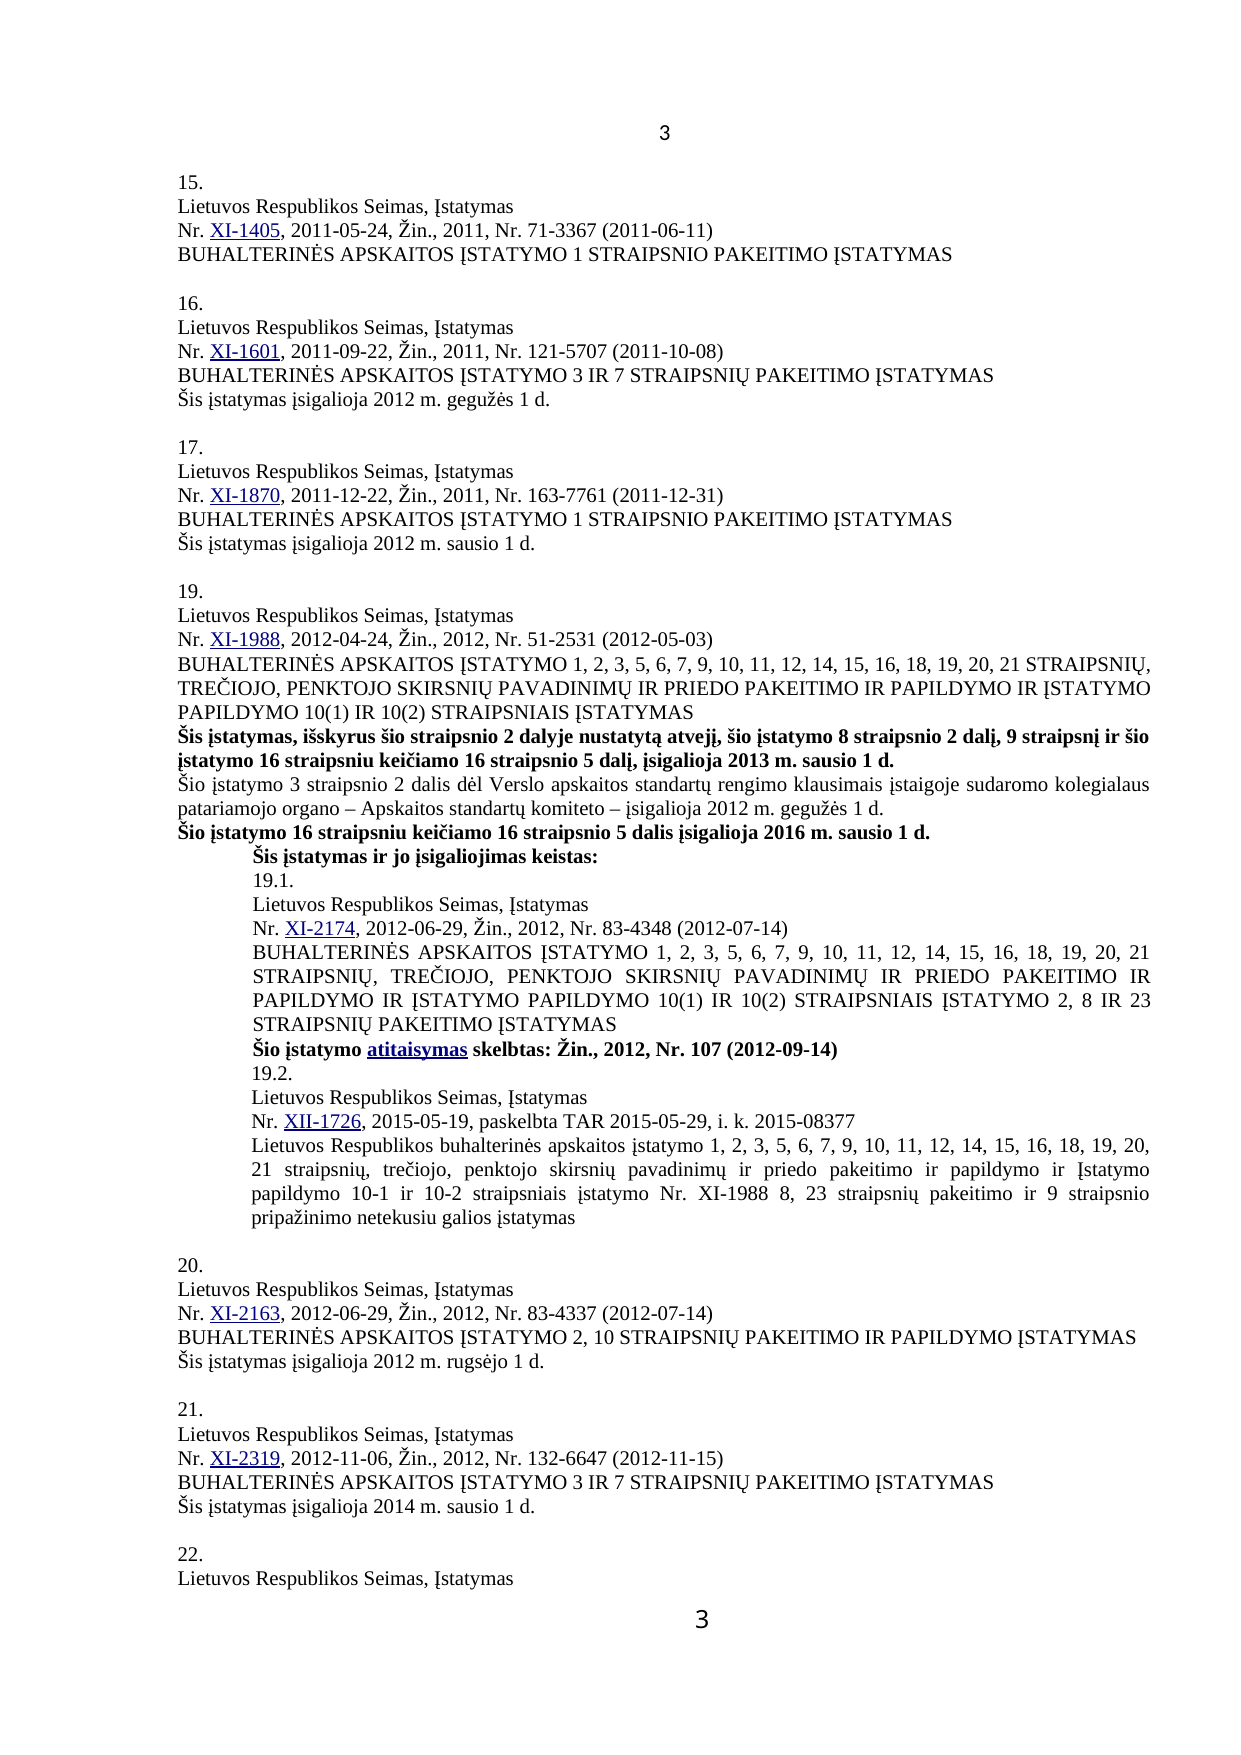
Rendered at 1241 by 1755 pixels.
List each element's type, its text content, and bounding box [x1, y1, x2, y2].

text Lietuvos Respublikos Seimas, Įstatymas [177, 1084, 1152, 1109]
text Nr. XI-2319, 2012-11-06, Žin., 2012, Nr. 132-6647 (2012-11-15) [177, 1446, 1152, 1469]
text 19. [177, 579, 1152, 603]
text 21. [177, 1397, 1152, 1421]
text Lietuvos Respublikos Seimas, Įstatymas [177, 1566, 1152, 1590]
text Nr. XI-1601, 2011-09-22, Žin., 2011, Nr. 121-5707 (2011-10-08) [177, 339, 1152, 363]
text BUHALTERINĖS APSKAITOS ĮSTATYMO 1, 2, 3, 5, 6, 7, 9, 10, 11, 12, 14, 15, 16, 18, 19, 20, 21 STRAIPSNIŲ, TREČIOJO, PENKTOJO SKIRSNIŲ PAVADINIMŲ IR PRIEDO PAKEITIMO IR PAPILDYMO IR ĮSTATYMO PAPILDYMO 10(1) IR 10(2) STRAIPSNIAIS ĮSTATYMAS [177, 651, 1152, 724]
text Lietuvos Respublikos Seimas, Įstatymas [177, 459, 1152, 483]
text 15. [177, 170, 1152, 194]
text 19.2. [177, 1061, 1152, 1084]
text 17. [177, 435, 1152, 459]
text Nr. XI-1988, 2012-04-24, Žin., 2012, Nr. 51-2531 (2012-05-03) [177, 627, 1152, 651]
text Šio įstatymo 3 straipsnio 2 dalis dėl Verslo apskaitos standartų rengimo klausimais įstaigoje sudaromo kolegialaus patariamojo organo – Apskaitos standartų komiteto – įsigalioja 2012 m. gegužės 1 d. [177, 772, 1152, 820]
text 16. [177, 291, 1152, 314]
text Šio įstatymo atitaisymas skelbtas: Žin., 2012, Nr. 107 (2012-09-14) [252, 1036, 1152, 1061]
text BUHALTERINĖS APSKAITOS ĮSTATYMO 1 STRAIPSNIO PAKEITIMO ĮSTATYMAS [177, 507, 1152, 531]
text Šis įstatymas įsigalioja 2012 m. rugsėjo 1 d. [177, 1349, 1152, 1373]
text Šis įstatymas, išskyrus šio straipsnio 2 dalyje nustatytą atvejį, šio įstatymo 8 straipsnio 2 dalį, 9 straipsnį ir šio įstatymo 16 straipsniu keičiamo 16 straipsnio 5 dalį, įsigalioja 2013 m. sausio 1 d. [177, 724, 1152, 772]
text Lietuvos Respublikos Seimas, Įstatymas [177, 314, 1152, 339]
text Lietuvos Respublikos Seimas, Įstatymas [177, 1277, 1152, 1301]
text Šis įstatymas įsigalioja 2012 m. sausio 1 d. [177, 531, 1152, 555]
text 22. [177, 1542, 1152, 1566]
text BUHALTERINĖS APSKAITOS ĮSTATYMO 3 IR 7 STRAIPSNIŲ PAKEITIMO ĮSTATYMAS [177, 363, 1152, 387]
text BUHALTERINĖS APSKAITOS ĮSTATYMO 3 IR 7 STRAIPSNIŲ PAKEITIMO ĮSTATYMAS [177, 1469, 1152, 1494]
text Lietuvos Respublikos Seimas, Įstatymas [252, 892, 1152, 916]
text Šis įstatymas ir jo įsigaliojimas keistas: [177, 844, 1152, 868]
text Lietuvos Respublikos Seimas, Įstatymas [177, 603, 1152, 627]
text Šio įstatymo 16 straipsniu keičiamo 16 straipsnio 5 dalis įsigalioja 2016 m. sausio 1 d. [177, 820, 1152, 844]
text Šis įstatymas įsigalioja 2014 m. sausio 1 d. [177, 1494, 1152, 1518]
text Šis įstatymas įsigalioja 2012 m. gegužės 1 d. [177, 387, 1152, 411]
text Nr. XII-1726, 2015-05-19, paskelbta TAR 2015-05-29, i. k. 2015-08377 [177, 1109, 1152, 1133]
text 19.1. [252, 868, 1152, 892]
text BUHALTERINĖS APSKAITOS ĮSTATYMO 1, 2, 3, 5, 6, 7, 9, 10, 11, 12, 14, 15, 16, 18, 19, 20, 21 STRAIPSNIŲ, TREČIOJO, PENKTOJO SKIRSNIŲ PAVADINIMŲ IR PRIEDO PAKEITIMO IR PAPILDYMO IR ĮSTATYMO PAPILDYMO 10(1) IR 10(2) STRAIPSNIAIS ĮSTATYMO 2, 8 IR 23 STRAIPSNIŲ PAKEITIMO ĮSTATYMAS [252, 940, 1152, 1036]
text 20. [177, 1253, 1152, 1277]
text Lietuvos Respublikos Seimas, Įstatymas [177, 1421, 1152, 1446]
text Nr. XI-2163, 2012-06-29, Žin., 2012, Nr. 83-4337 (2012-07-14) [177, 1301, 1152, 1325]
text Lietuvos Respublikos Seimas, Įstatymas [177, 194, 1152, 218]
text Nr. XI-1405, 2011-05-24, Žin., 2011, Nr. 71-3367 (2011-06-11) [177, 218, 1152, 242]
text Lietuvos Respublikos buhalterinės apskaitos įstatymo 1, 2, 3, 5, 6, 7, 9, 10, 11, 12, 14, 15, 16, 18, 19, 20, 21 straipsnių, trečiojo, penktojo skirsnių pavadinimų ir priedo pakeitimo ir papildymo ir Įstatymo papildymo 10-1 ir 10-2 straipsniais įstatymo Nr. XI-1988 8, 23 straipsnių pakeitimo ir 9 straipsnio pripažinimo netekusiu galios įstatymas [251, 1133, 1152, 1229]
text Nr. XI-2174, 2012-06-29, Žin., 2012, Nr. 83-4348 (2012-07-14) [252, 916, 1152, 940]
text BUHALTERINĖS APSKAITOS ĮSTATYMO 2, 10 STRAIPSNIŲ PAKEITIMO IR PAPILDYMO ĮSTATYMAS [177, 1325, 1152, 1349]
text BUHALTERINĖS APSKAITOS ĮSTATYMO 1 STRAIPSNIO PAKEITIMO ĮSTATYMAS [177, 242, 1152, 266]
text Nr. XI-1870, 2011-12-22, Žin., 2011, Nr. 163-7761 (2011-12-31) [177, 483, 1152, 507]
